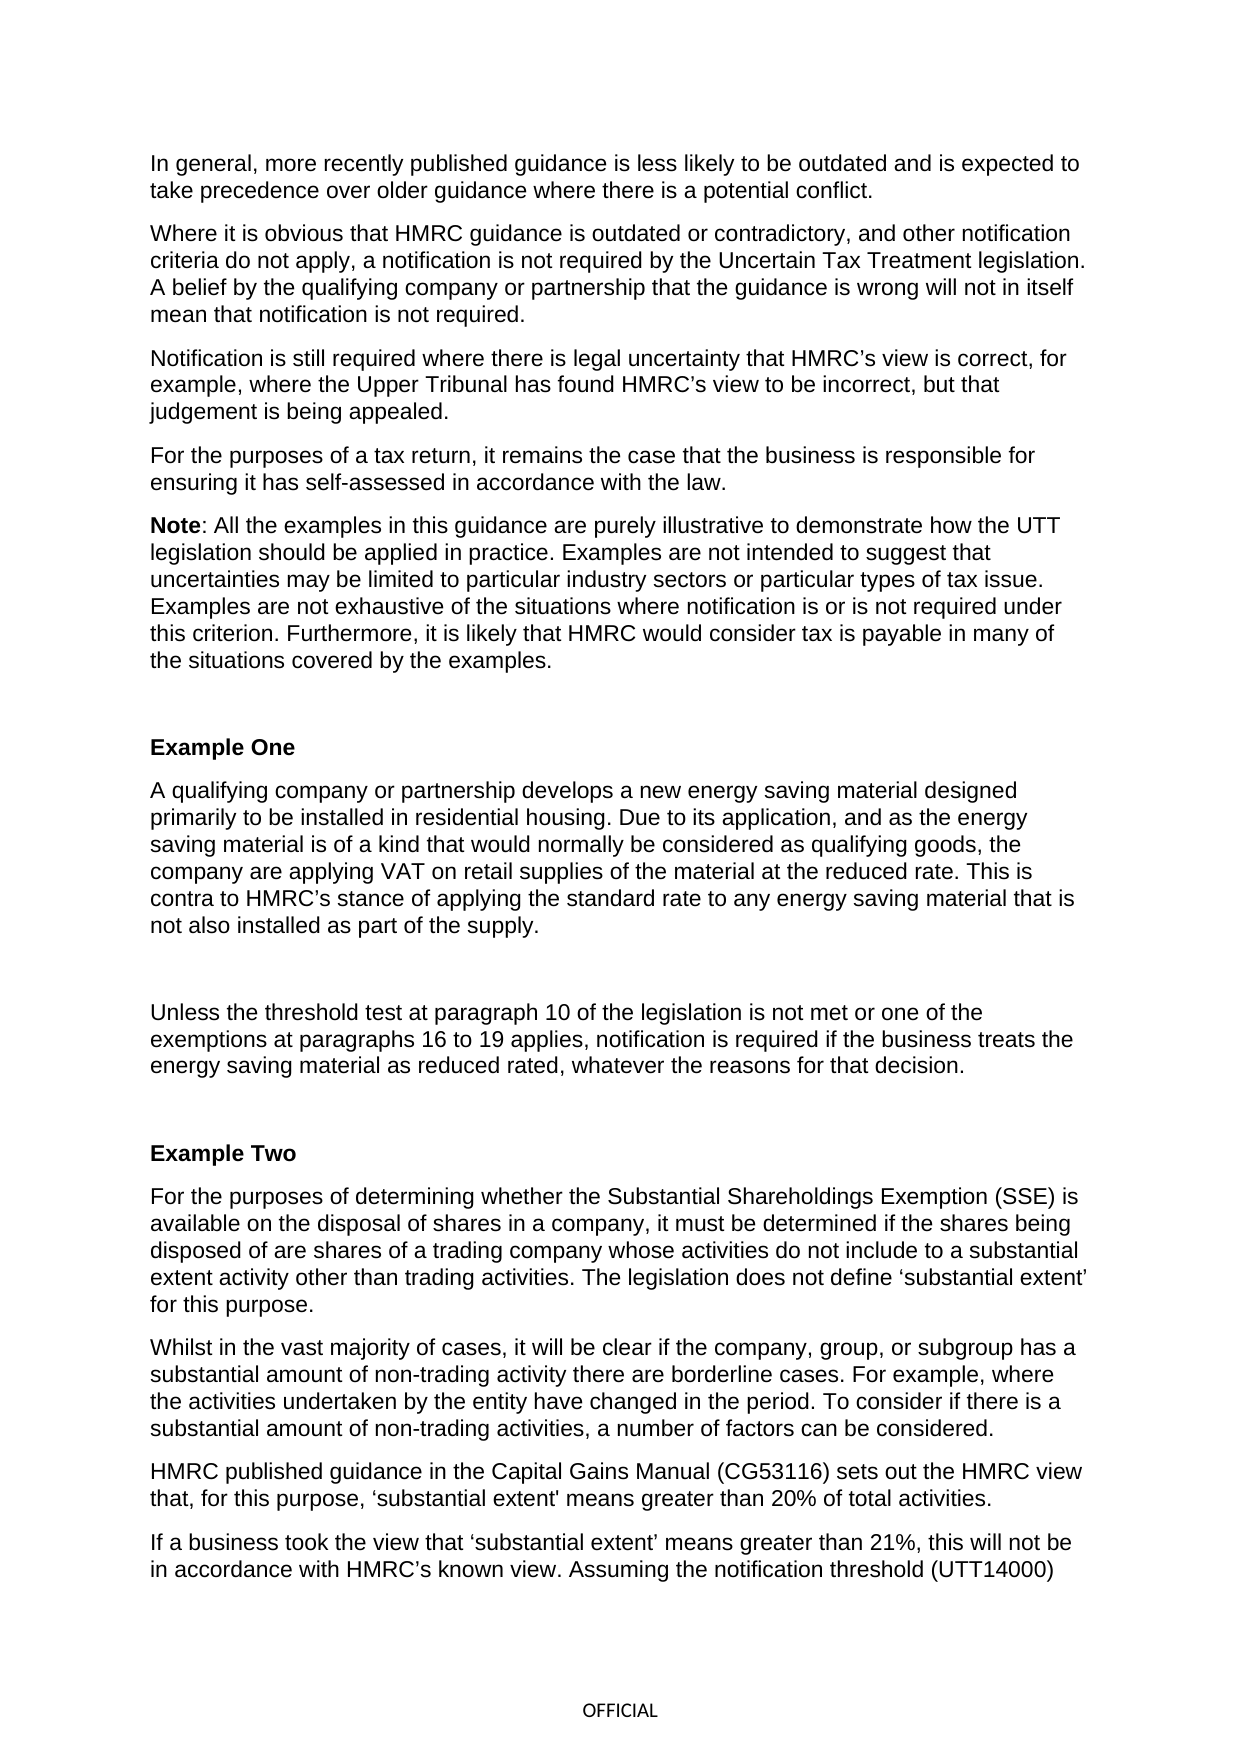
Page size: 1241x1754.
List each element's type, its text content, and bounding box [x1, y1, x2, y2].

text If a business took the view that ‘substantial extent’ means greater than 21%, this will not be in accordance with HMRC’s known view. Assuming the notification threshold (UTT14000) [150, 1529, 1090, 1582]
text Where it is obvious that HMRC guidance is outdated or contradictory, and other notification criteria do not apply, a notification is not required by the Uncertain Tax Treatment legislation. A belief by the qualifying company or partnership that the guidance is wrong will not in itself mean that notification is not required. [150, 220, 1090, 327]
text Whilst in the vast majority of cases, it will be clear if the company, group, or subgroup has a substantial amount of non-trading activity there are borderline cases. For example, where the activities undertaken by the entity have changed in the period. To consider if there is a substantial amount of non-trading activities, a number of factors can be considered. [150, 1334, 1090, 1441]
text For the purposes of determining whether the Substantial Shareholdings Exemption (SSE) is available on the disposal of shares in a company, it must be determined if the shares being disposed of are shares of a trading company whose activities do not include to a substantial extent activity other than trading activities. The legislation does not define ‘substantial extent’ for this purpose. [150, 1183, 1090, 1317]
text In general, more recently published guidance is less likely to be outdated and is expected to take precedence over older guidance where there is a potential conflict. [150, 150, 1090, 203]
text Note: All the examples in this guidance are purely illustrative to demonstrate how the UTT legislation should be applied in practice. Examples are not intended to suggest that uncertainties may be limited to particular industry sectors or particular types of tax issue. Examples are not exhaustive of the situations where notification is or is not required under this criterion. Furthermore, it is likely that HMRC would consider tax is payable in many of the situations covered by the examples. [150, 512, 1090, 673]
text Notification is still required where there is legal uncertainty that HMRC’s view is correct, for example, where the Upper Tribunal has found HMRC’s view to be incorrect, but that judgement is being appealed. [150, 344, 1090, 425]
text Unless the threshold test at paragraph 10 of the legislation is not met or one of the exemptions at paragraphs 16 to 19 applies, notification is required if the business treats the energy saving material as reduced rated, whatever the reasons for that decision. [150, 999, 1090, 1079]
text Example Two [150, 1139, 1090, 1166]
text HMRC published guidance in the Capital Gains Manual (CG53116) sets out the HMRC view that, for this purpose, ‘substantial extent' means greater than 20% of total activities. [150, 1458, 1090, 1512]
text A qualifying company or partnership develops a new energy saving material designed primarily to be installed in residential housing. Due to its application, and as the energy saving material is of a kind that would normally be considered as qualifying goods, the company are applying VAT on retail supplies of the material at the reduced rate. This is contra to HMRC’s stance of applying the standard rate to any energy saving material that is not also installed as part of the supply. [150, 777, 1090, 938]
text Example One [150, 734, 1090, 760]
text For the purposes of a tax return, it remains the case that the business is responsible for ensuring it has self-assessed in accordance with the law. [150, 442, 1090, 495]
